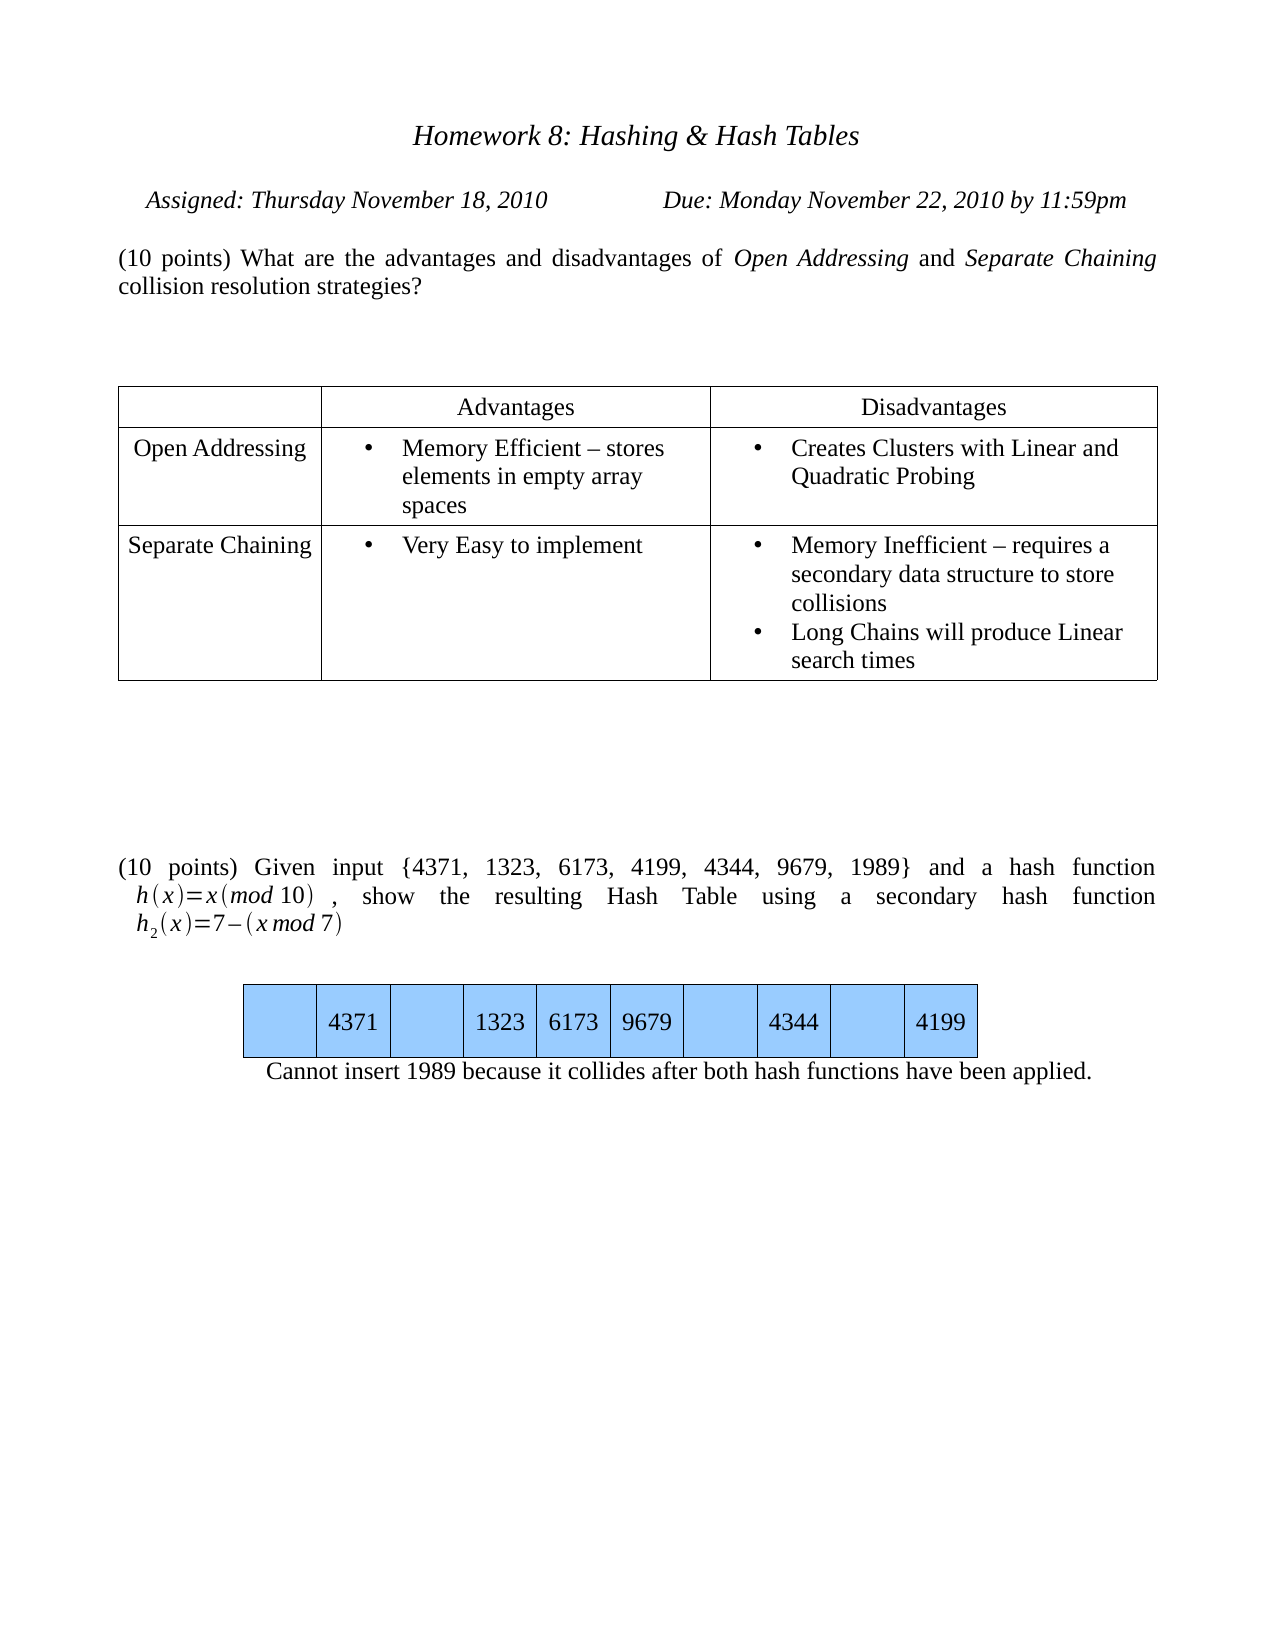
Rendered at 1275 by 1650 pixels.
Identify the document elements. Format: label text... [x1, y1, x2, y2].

table_header [119, 387, 321, 427]
text (10 points) Given input {4371, 1323, 6173, 4199, 4344, 9679, 1989} and a hash function , show the resulting Hash Table using a secondary hash function [118, 852, 1157, 941]
table_cell Open Addressing [119, 428, 321, 524]
table_cell Very Easy to implement [322, 526, 710, 680]
table_cell Memory Efficient – stores elements in empty array spaces [322, 428, 710, 524]
text Assigned: Thursday November 18, 2010 Due: Monday November 22, 2010 by 11:59pm [118, 185, 1157, 214]
table_cell Memory Inefficient – requires a secondary data structure to store collisions Long Chains will produce Linear search times [711, 526, 1157, 680]
text Homework 8: Hashing & Hash Tables [118, 118, 1157, 152]
text (10 points) What are the advantages and disadvantages of Open Addressing and Separate Chaining collision resolution strategies? [118, 243, 1157, 300]
text Cannot insert 1989 because it collides after both hash functions have been applied. [118, 1056, 1157, 1085]
table_header Advantages [322, 387, 710, 427]
table_header Disadvantages [711, 387, 1157, 427]
table_cell Creates Clusters with Linear and Quadratic Probing [711, 428, 1157, 524]
table_cell Separate Chaining [119, 526, 321, 680]
